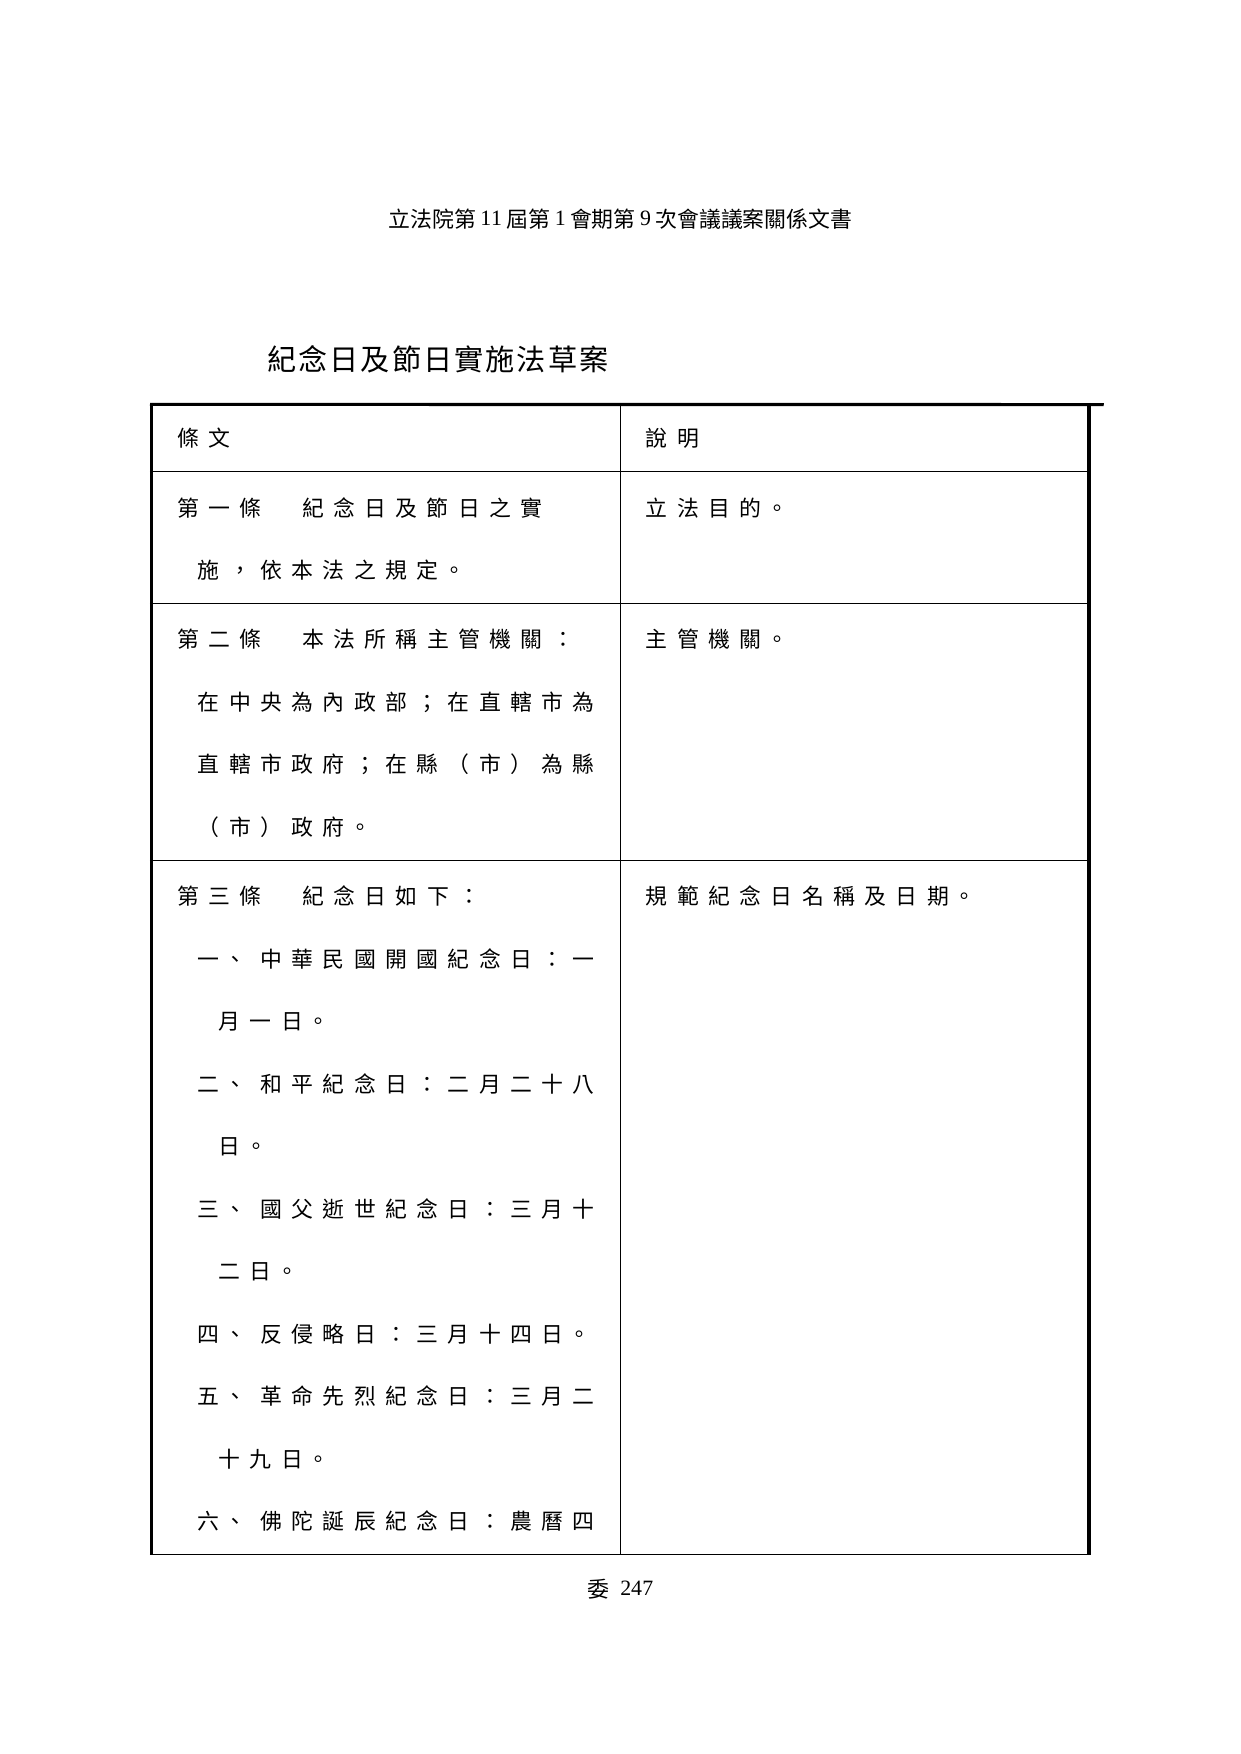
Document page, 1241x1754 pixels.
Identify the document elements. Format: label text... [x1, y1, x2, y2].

table_cell 條文 [153, 406, 620, 471]
table_cell 第一條 紀念日及節日之實施，依本法之規定。 [153, 472, 620, 603]
table_cell 立法目的。 [621, 472, 1087, 603]
table_cell 說明 [621, 407, 1087, 471]
table_cell 第二條 本法所稱主管機關：在中央為內政部；在直轄市為直轄市政府；在縣（市）為縣（市）政府。 [153, 604, 620, 860]
table_cell 第三條 紀念日如下： 一、中華民國開國紀念日：一月一日。 二、和平紀念日：二月二十八日。 三、國父逝世紀念日：三月十二日。 四、反侵略日：三月十四日。 五、革命先烈紀念日：三月二十九日。 六、佛陀誕辰紀念日：農曆四 [153, 861, 620, 1554]
table_cell 規範紀念日名稱及日期。 [621, 861, 1087, 1554]
table_header 紀念日及節日實施法草案 [151, 313, 1089, 403]
table_cell 主管機關。 [621, 604, 1087, 860]
